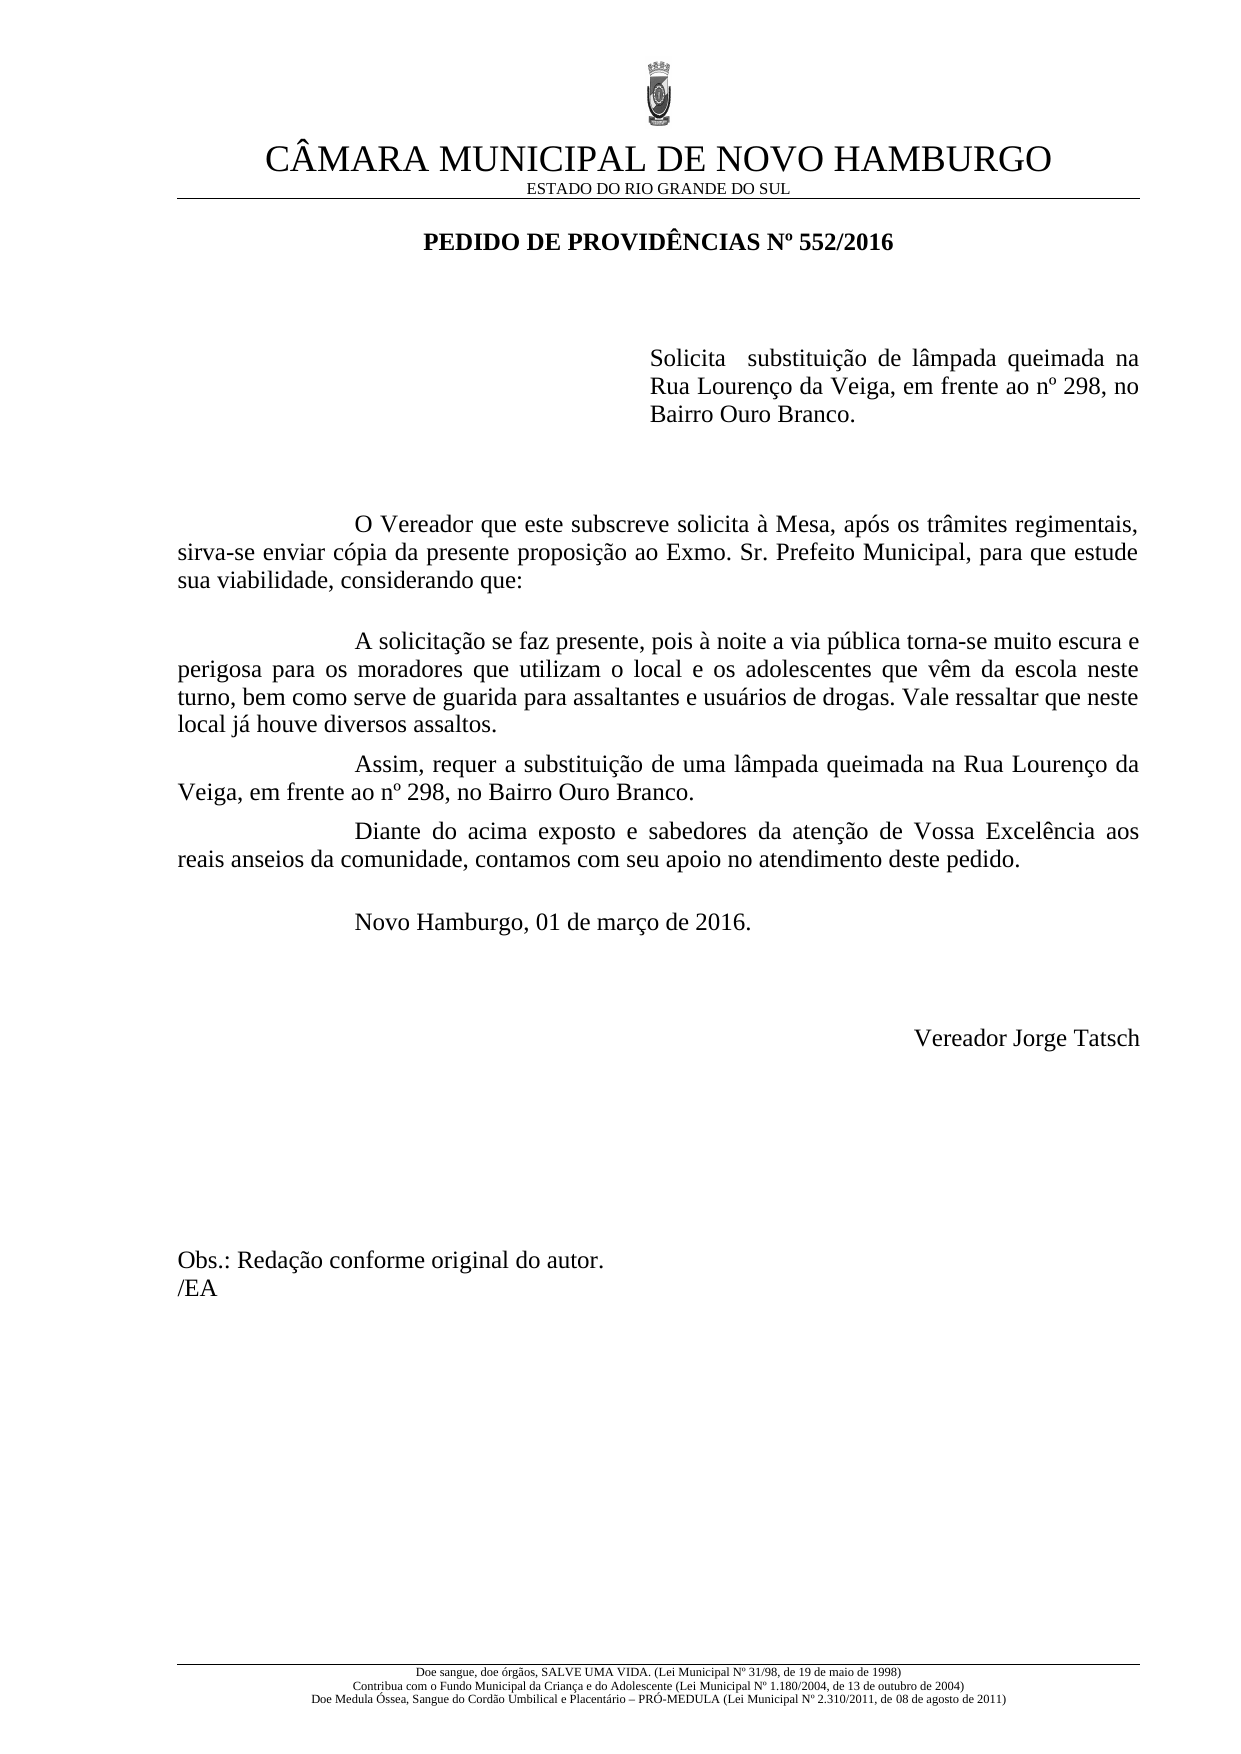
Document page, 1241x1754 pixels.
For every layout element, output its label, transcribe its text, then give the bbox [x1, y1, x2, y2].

text Obs.: Redação conforme original do autor. [177, 1246, 1140, 1274]
text A solicitação se faz presente, pois à noite a via pública torna-se muito escura e perigosa para os moradores que utilizam o local e os adolescentes que vêm da escola neste turno, bem como serve de guarida para assaltantes e usuários de drogas. Vale ressaltar que neste local já houve diversos assaltos. [177, 627, 1140, 738]
text Solicita substituição de lâmpada queimada na Rua Lourenço da Veiga, em frente ao nº 298, no Bairro Ouro Branco. [649, 344, 1140, 428]
text PEDIDO DE PROVIDÊNCIAS Nº 552/2016 [177, 228, 1140, 256]
text /EA [177, 1274, 1140, 1301]
text Diante do acima exposto e sabedores da atenção de Vossa Excelência aos reais anseios da comunidade, contamos com seu apoio no atendimento deste pedido. [177, 817, 1140, 873]
text O Vereador que este subscreve solicita à Mesa, após os trâmites regimentais, sirva-se enviar cópia da presente proposição ao Exmo. Sr. Prefeito Municipal, para que estude sua viabilidade, considerando que: [177, 510, 1140, 593]
text Novo Hamburgo, 01 de março de 2016. [177, 908, 1140, 936]
text Vereador Jorge Tatsch [177, 1024, 1140, 1052]
text Assim, requer a substituição de uma lâmpada queimada na Rua Lourenço da Veiga, em frente ao nº 298, no Bairro Ouro Branco. [177, 750, 1140, 805]
